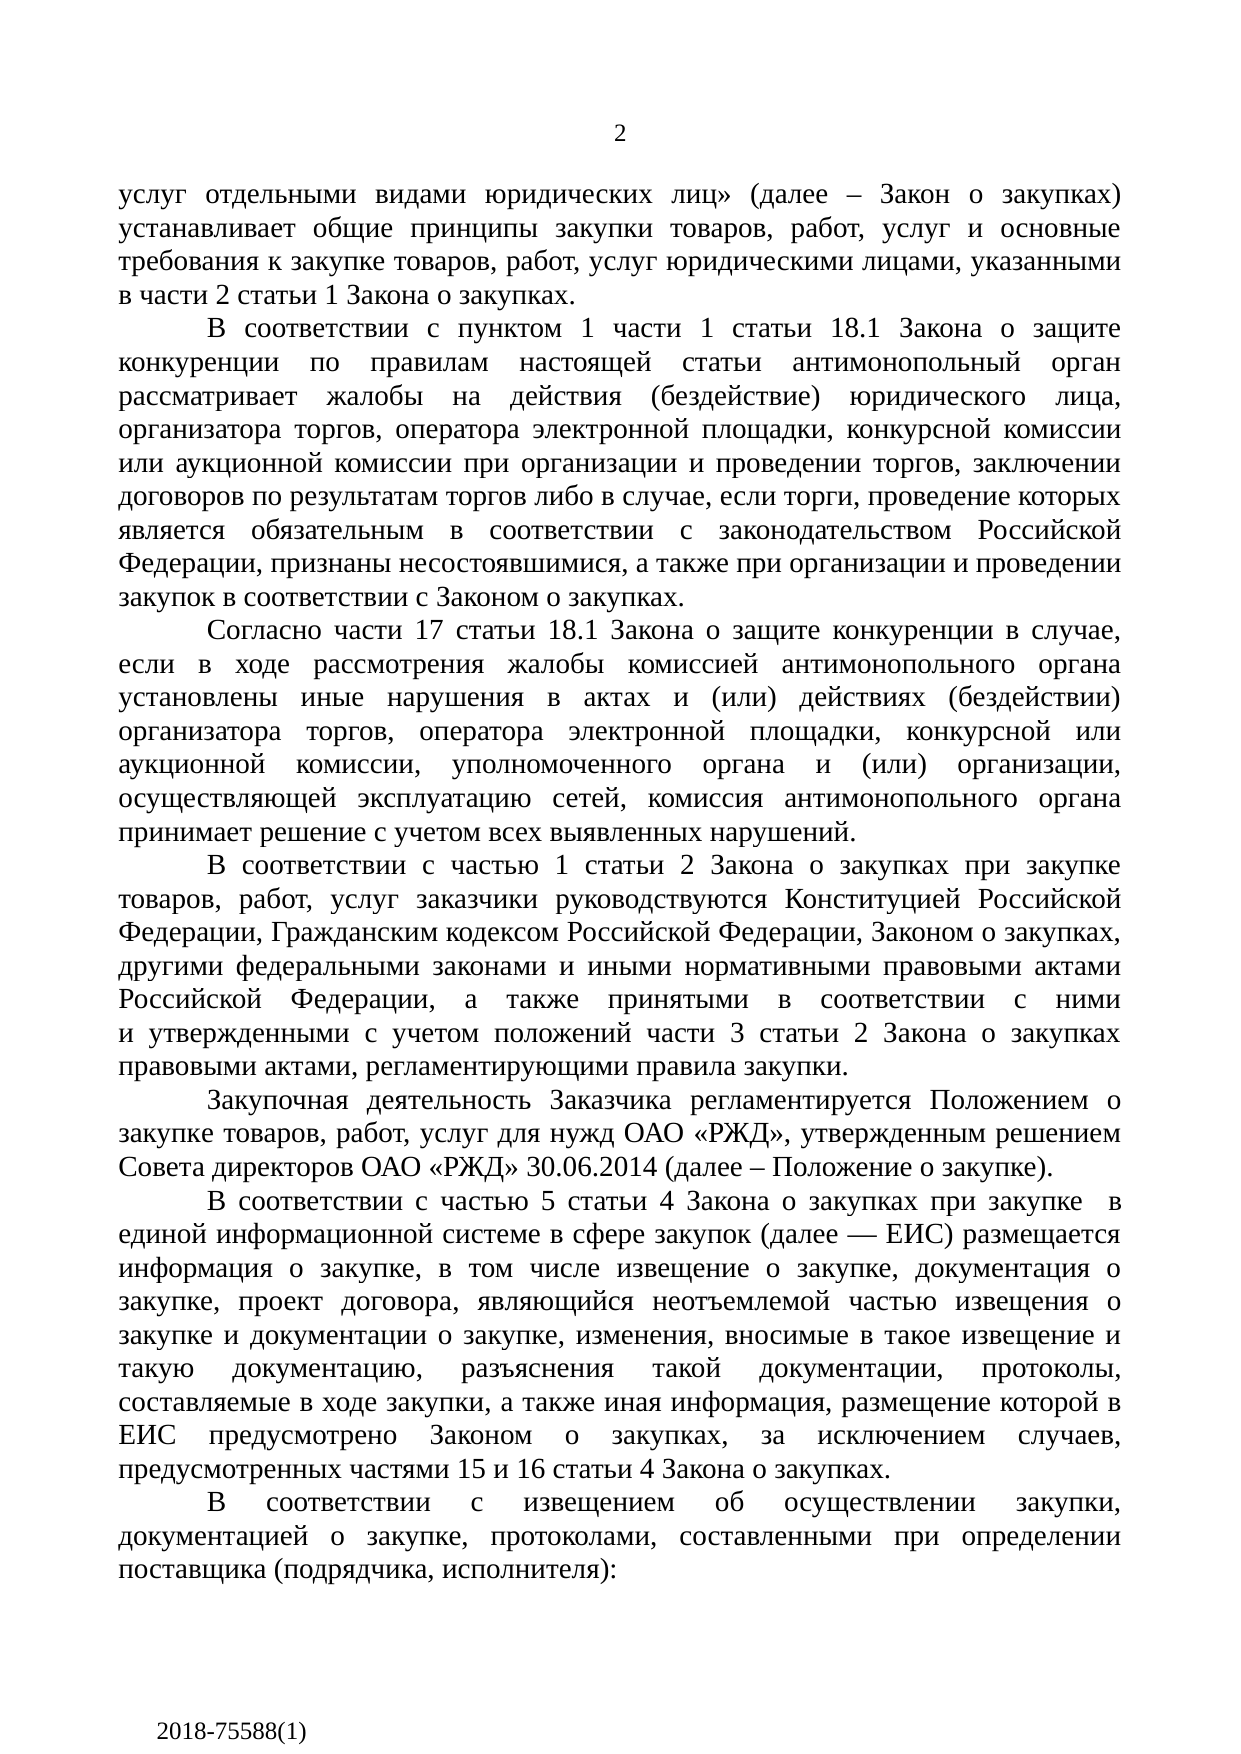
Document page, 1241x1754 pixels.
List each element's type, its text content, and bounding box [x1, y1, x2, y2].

text услуг отдельными видами юридических лиц» (далее – Закон о закупках) устанавливает общие принципы закупки товаров, работ, услуг и основные требования к закупке товаров, работ, услуг юридическими лицами, указанными в части 2 статьи 1 Закона о закупках. [118, 176, 1122, 311]
text В соответствии с частью 5 статьи 4 Закона о закупках при закупке в единой информационной системе в сфере закупок (далее — ЕИС) размещается информация о закупке, в том числе извещение о закупке, документация о закупке, проект договора, являющийся неотъемлемой частью извещения о закупке и документации о закупке, изменения, вносимые в такое извещение и такую документацию, разъяснения такой документации, протоколы, составляемые в ходе закупки, а также иная информация, размещение которой в ЕИС предусмотрено Законом о закупках, за исключением случаев, предусмотренных частями 15 и 16 статьи 4 Закона о закупках. [118, 1183, 1122, 1484]
text В соответствии с пунктом 1 части 1 статьи 18.1 Закона о защите конкуренции по правилам настоящей статьи антимонопольный орган рассматривает жалобы на действия (бездействие) юридического лица, организатора торгов, оператора электронной площадки, конкурсной комиссии или аукционной комиссии при организации и проведении торгов, заключении договоров по результатам торгов либо в случае, если торги, проведение которых является обязательным в соответствии с законодательством Российской Федерации, признаны несостоявшимися, а также при организации и проведении закупок в соответствии с Законом о закупках. [118, 311, 1122, 612]
text Согласно части 17 статьи 18.1 Закона о защите конкуренции в случае, если в ходе рассмотрения жалобы комиссией антимонопольного органа установлены иные нарушения в актах и (или) действиях (бездействии) организатора торгов, оператора электронной площадки, конкурсной или аукционной комиссии, уполномоченного органа и (или) организации, осуществляющей эксплуатацию сетей, комиссия антимонопольного органа принимает решение с учетом всех выявленных нарушений. [118, 612, 1122, 847]
text В соответствии с извещением об осуществлении закупки, документацией о закупке, протоколами, составленными при определении поставщика (подрядчика, исполнителя): [118, 1484, 1122, 1585]
text Закупочная деятельность Заказчика регламентируется Положением о закупке товаров, работ, услуг для нужд ОАО «РЖД», утвержденным решением Совета директоров ОАО «РЖД» 30.06.2014 (далее – Положение о закупке). [118, 1082, 1122, 1183]
text В соответствии с частью 1 статьи 2 Закона о закупках при закупке товаров, работ, услуг заказчики руководствуются Конституцией Российской Федерации, Гражданским кодексом Российской Федерации, Законом о закупках, другими федеральными законами и иными нормативными правовыми актами Российской Федерации, а также принятыми в соответствии с ними и утвержденными с учетом положений части 3 статьи 2 Закона о закупках правовыми актами, регламентирующими правила закупки. [118, 847, 1122, 1082]
